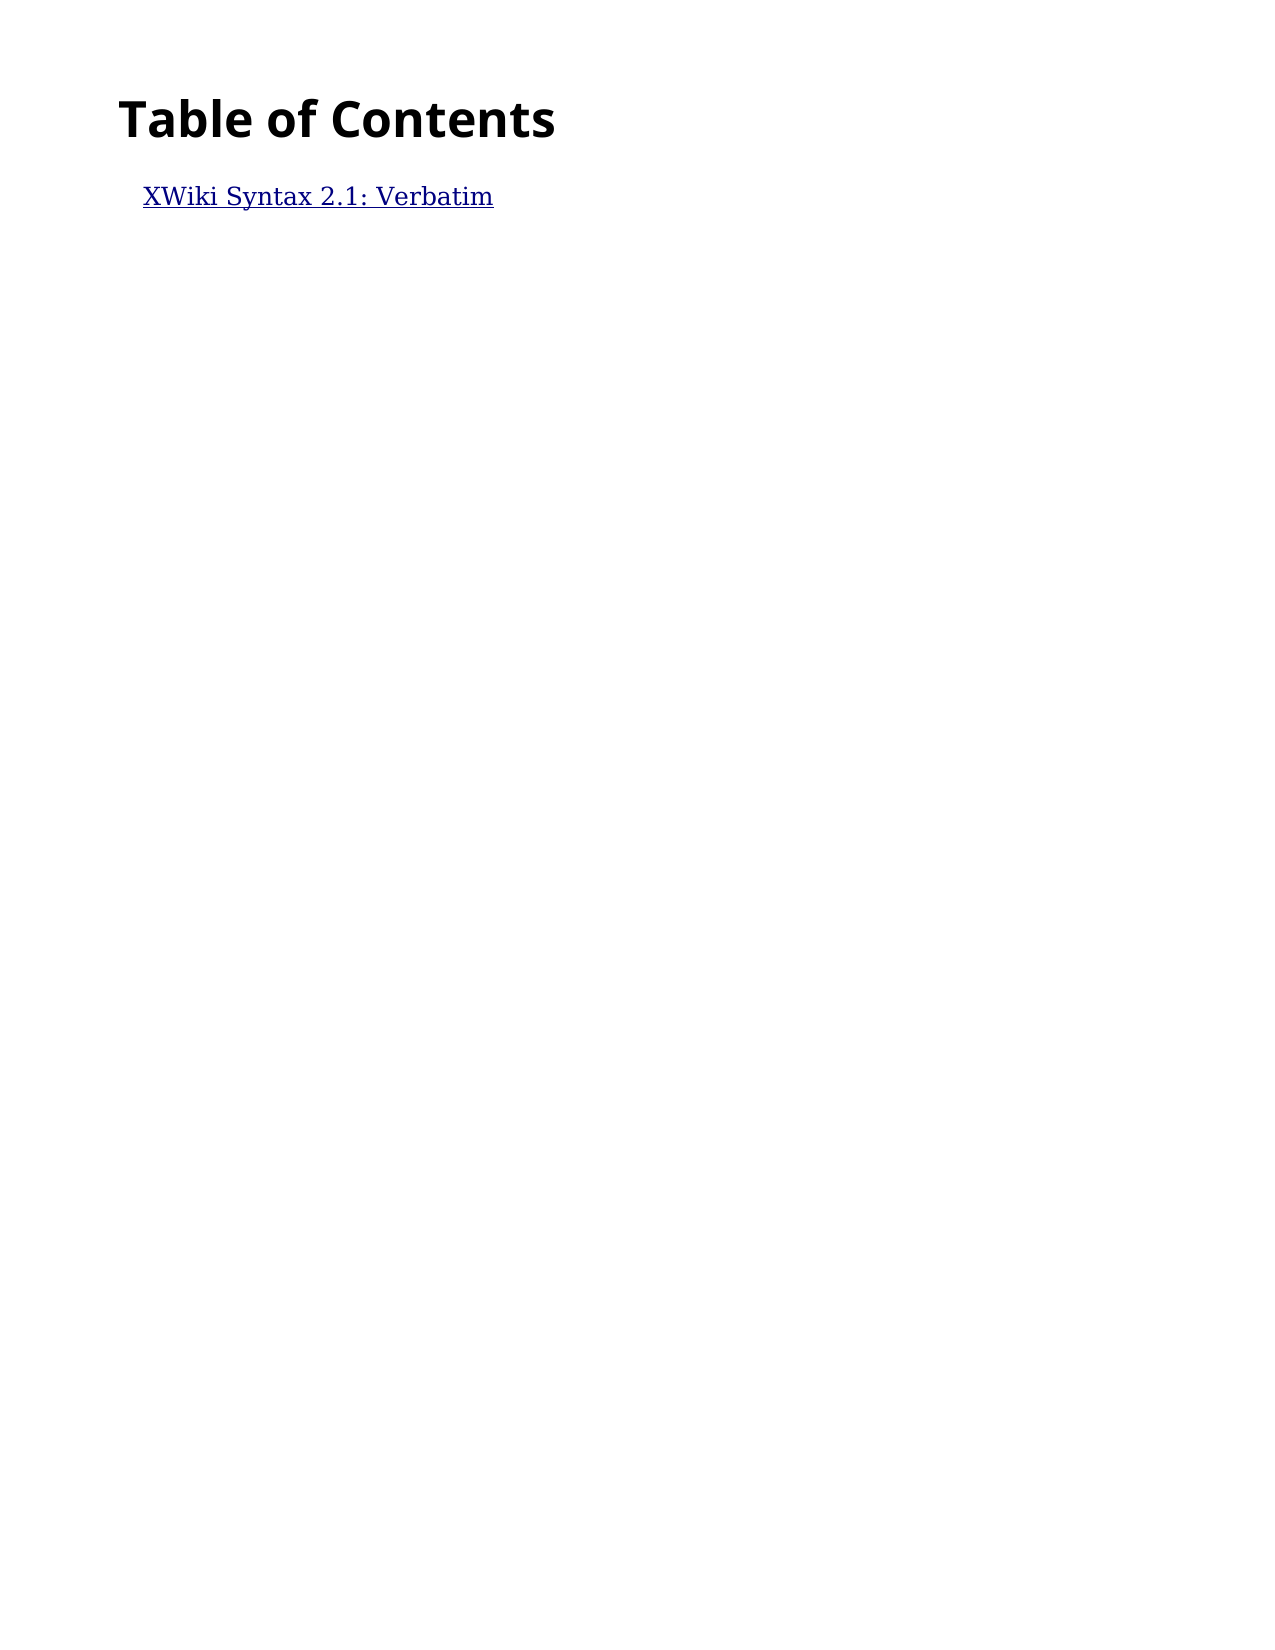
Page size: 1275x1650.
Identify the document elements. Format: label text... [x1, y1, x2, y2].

text XWiki Syntax 2.1: Verbatim [143, 182, 1216, 211]
subtitle Table of Contents [118, 84, 1216, 152]
